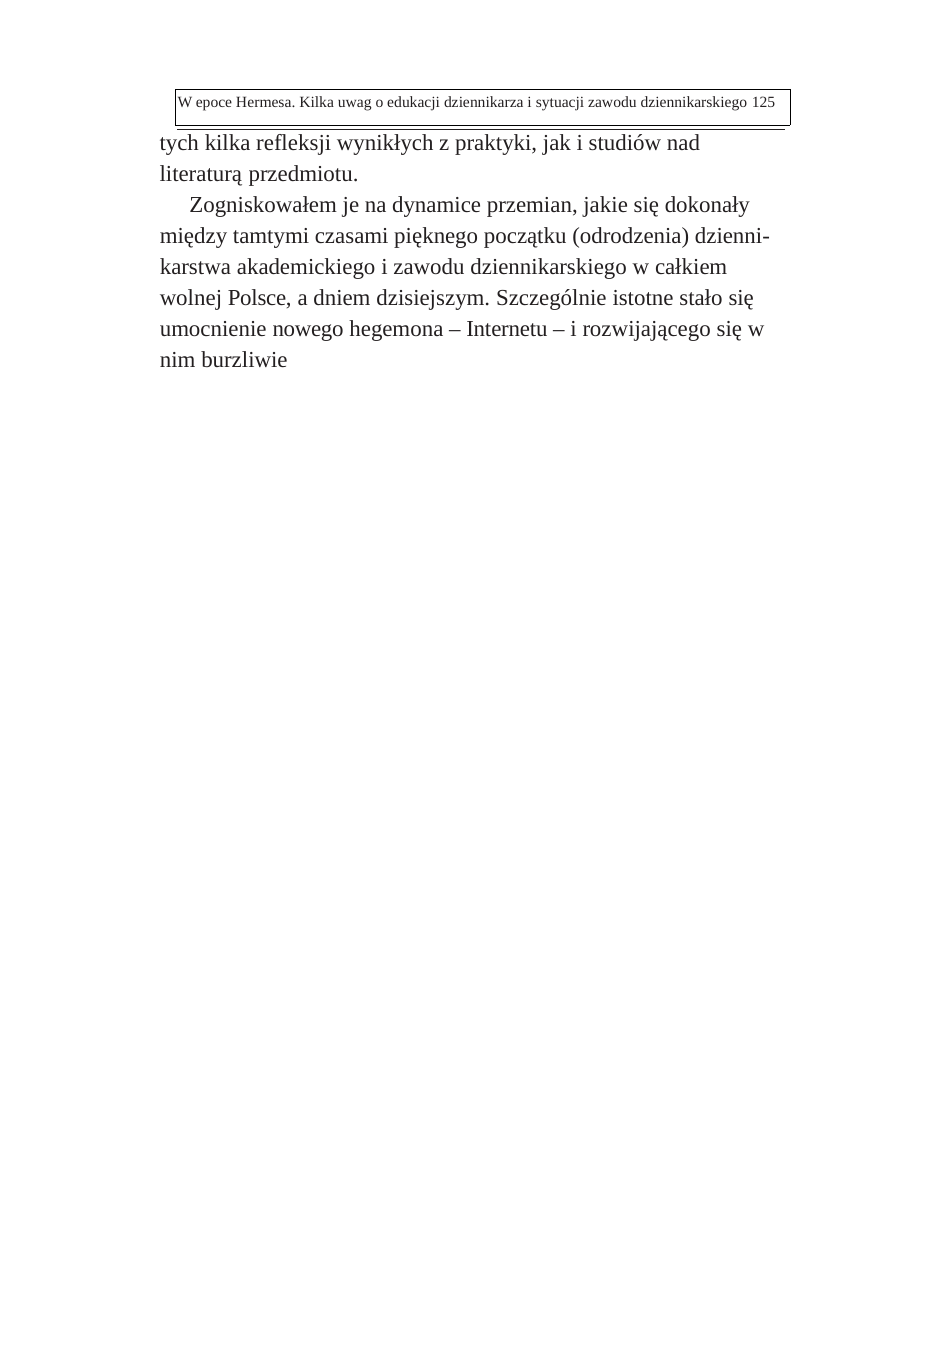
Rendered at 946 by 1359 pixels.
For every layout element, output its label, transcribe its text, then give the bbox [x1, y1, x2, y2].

text Zogniskowałem je na dynamice przemian, jakie się dokonały między tamtymi czasami pięknego początku (odrodzenia) dzienni- karstwa akademickiego i zawodu dziennikarskiego w całkiem wolnej Polsce, a dniem dzisiejszym. Szczególnie istotne stało się umocnienie nowego hegemona – Internetu – i rozwijającego się w nim burzliwie [159, 191, 774, 373]
text tych kilka refleksji wynikłych z praktyki, jak i studiów nad literaturą przedmiotu. [159, 129, 774, 186]
